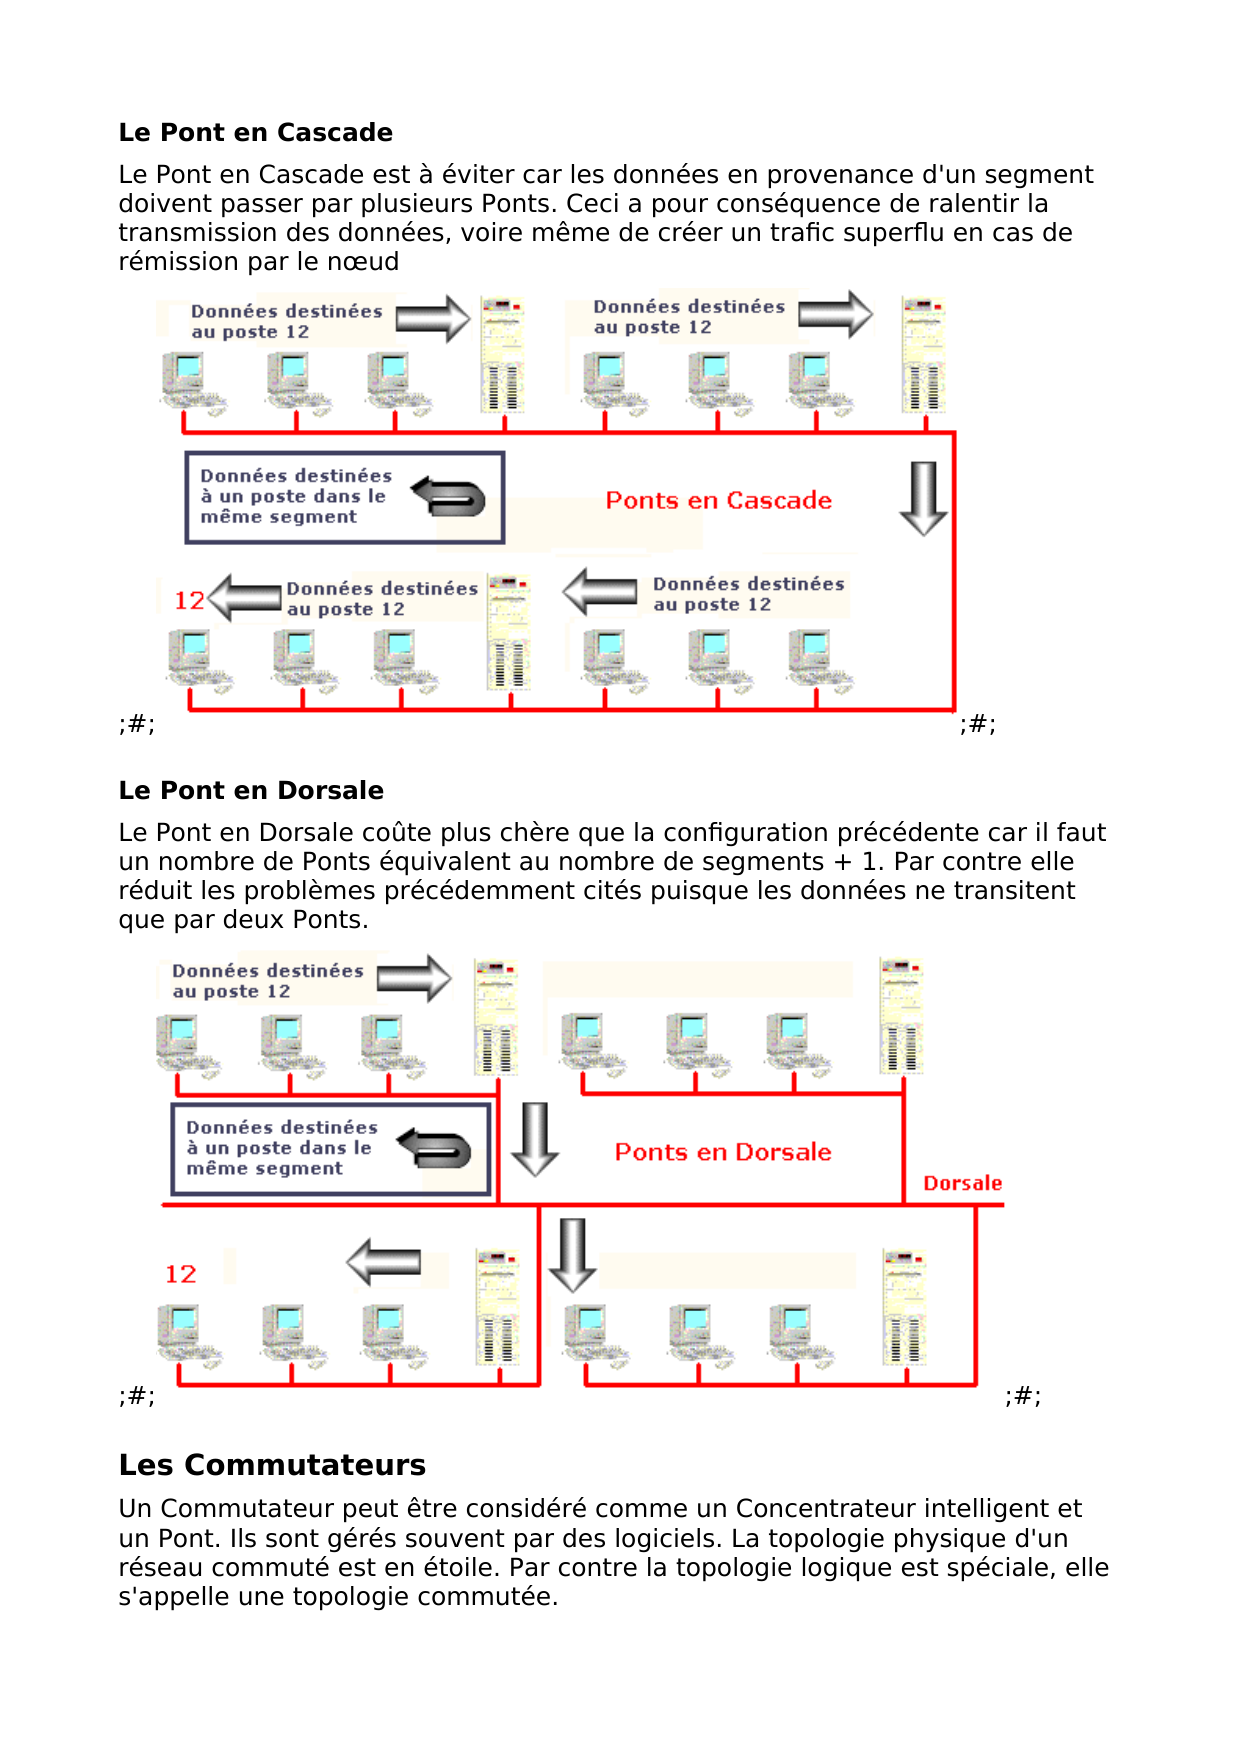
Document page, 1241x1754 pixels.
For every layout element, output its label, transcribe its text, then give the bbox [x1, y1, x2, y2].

subtitle Les Commutateurs [118, 1448, 1122, 1482]
text ;#;;#; [118, 947, 1122, 1411]
picture [156, 288, 959, 733]
picture [156, 947, 1005, 1405]
subtitle Le Pont en Dorsale [118, 776, 1122, 805]
text Un Commutateur peut être considéré comme un Concentrateur intelligent et un Pont. Ils sont gérés souvent par des logiciels. La topologie physique d'un réseau commuté est en étoile. Par contre la topologie logique est spéciale, elle s'appelle une topologie commutée. [118, 1495, 1122, 1611]
text ;#;;#; [118, 289, 1122, 739]
text Le Pont en Dorsale coûte plus chère que la configuration précédente car il faut un nombre de Ponts équivalent au nombre de segments + 1. Par contre elle réduit les problèmes précédemment cités puisque les données ne transitent que par deux Ponts. [118, 818, 1122, 934]
subtitle Le Pont en Cascade [118, 118, 1122, 147]
text Le Pont en Cascade est à éviter car les données en provenance d'un segment doivent passer par plusieurs Ponts. Ceci a pour conséquence de ralentir la transmission des données, voire même de créer un trafic superflu en cas de rémission par le nœud [118, 160, 1122, 276]
